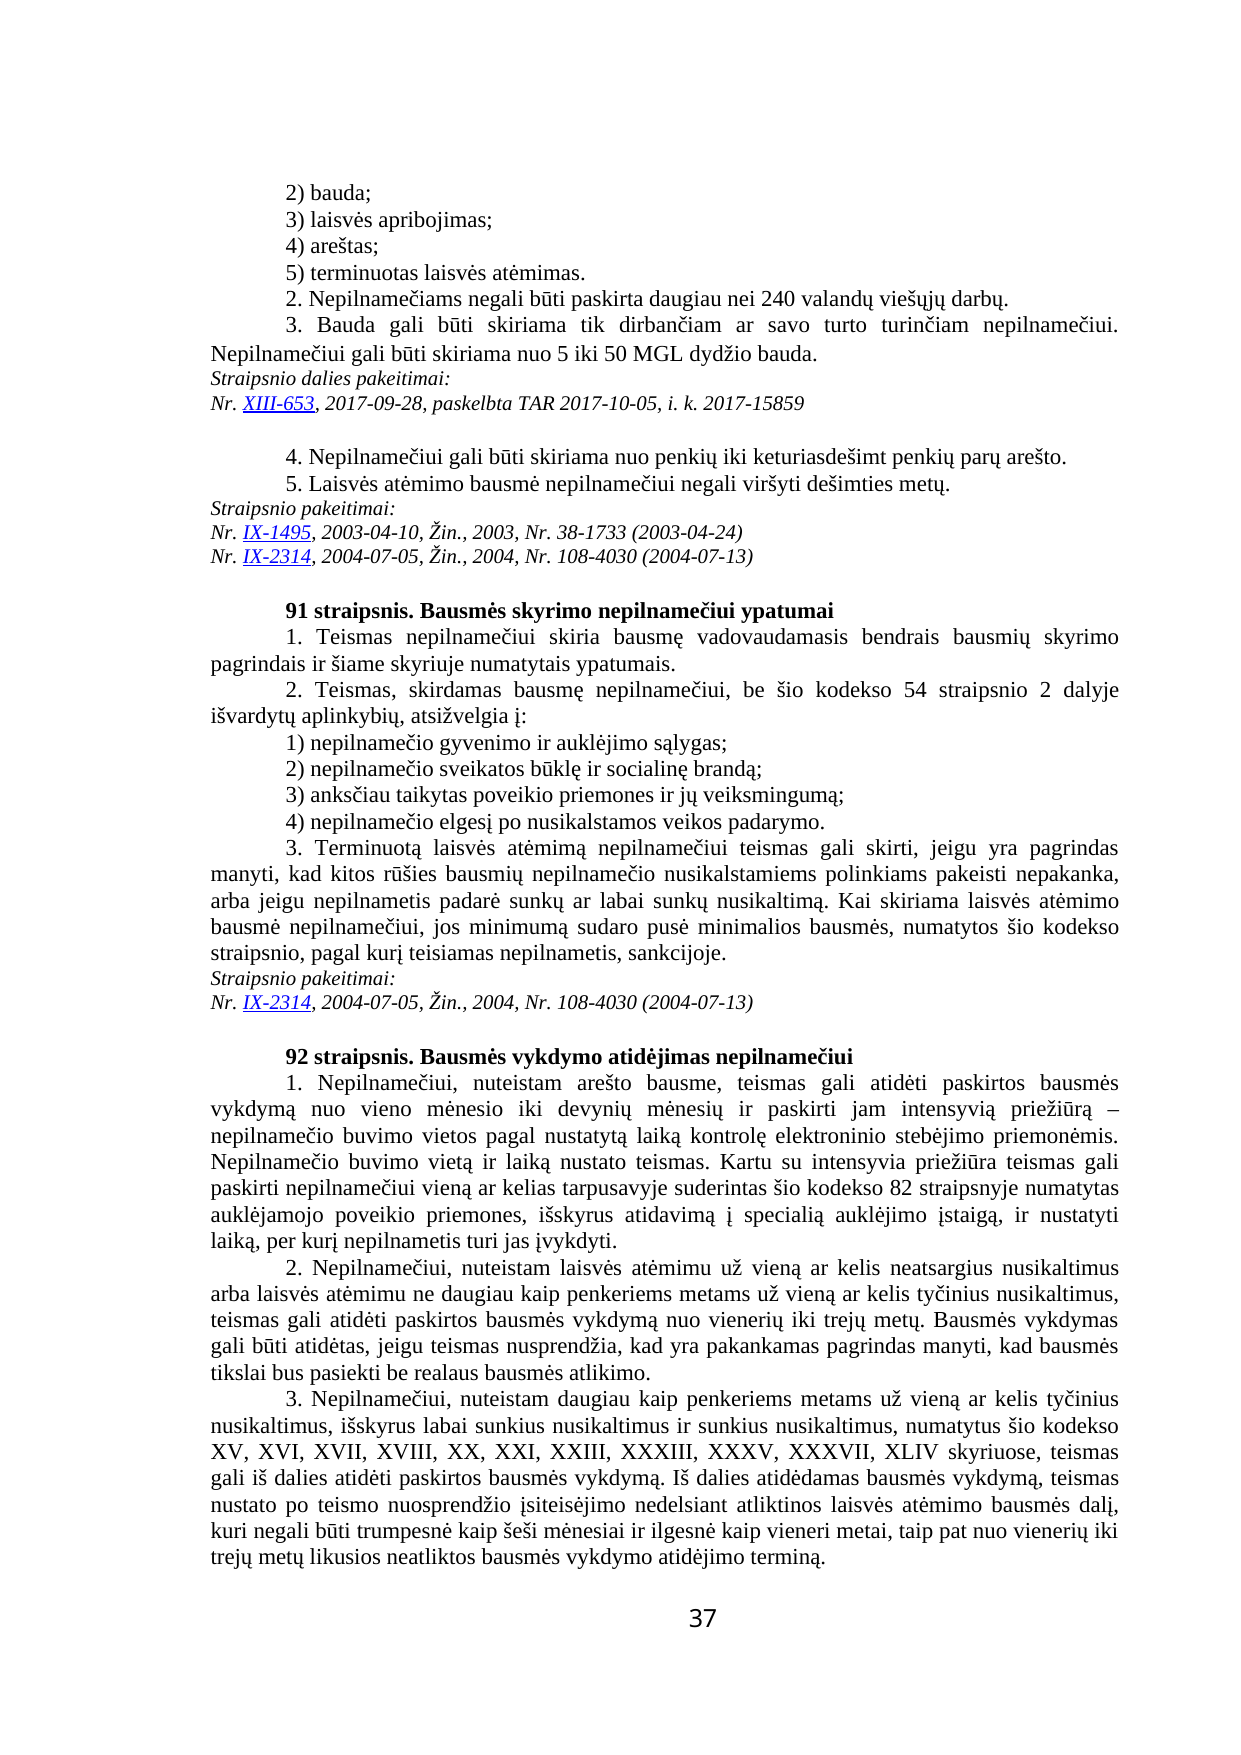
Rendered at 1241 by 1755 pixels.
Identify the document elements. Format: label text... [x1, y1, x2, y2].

text 2) bauda; [210, 179, 1120, 206]
text 3) anksčiau taikytas poveikio priemones ir jų veiksmingumą; [210, 781, 1120, 808]
text 3. Nepilnamečiui, nuteistam daugiau kaip penkeriems metams už vieną ar kelis tyčinius nusikaltimus, išskyrus labai sunkius nusikaltimus ir sunkius nusikaltimus, numatytus šio kodekso XV, XVI, XVII, XVIII, XX, XXI, XXIII, XXXIII, XXXV, XXXVII, XLIV skyriuose, teismas gali iš dalies atidėti paskirtos bausmės vykdymą. Iš dalies atidėdamas bausmės vykdymą, teismas nustato po teismo nuosprendžio įsiteisėjimo nedelsiant atliktinos laisvės atėmimo bausmės dalį, kuri negali būti trumpesnė kaip šeši mėnesiai ir ilgesnė kaip vieneri metai, taip pat nuo vienerių iki trejų metų likusios neatliktos bausmės vykdymo atidėjimo terminą. [210, 1385, 1120, 1570]
text 1) nepilnamečio gyvenimo ir auklėjimo sąlygas; [210, 729, 1120, 755]
text 2) nepilnamečio sveikatos būklę ir socialinę brandą; [210, 755, 1120, 781]
text 2. Nepilnamečiui, nuteistam laisvės atėmimu už vieną ar kelis neatsargius nusikaltimus arba laisvės atėmimu ne daugiau kaip penkeriems metams už vieną ar kelis tyčinius nusikaltimus, teismas gali atidėti paskirtos bausmės vykdymą nuo vienerių iki trejų metų. Bausmės vykdymas gali būti atidėtas, jeigu teismas nusprendžia, kad yra pakankamas pagrindas manyti, kad bausmės tikslai bus pasiekti be realaus bausmės atlikimo. [210, 1253, 1120, 1385]
text 4) areštas; [210, 232, 1120, 258]
text 91 straipsnis. Bausmės skyrimo nepilnamečiui ypatumai [210, 597, 1120, 623]
text 1. Teismas nepilnamečiui skiria bausmę vadovaudamasis bendrais bausmių skyrimo pagrindais ir šiame skyriuje numatytais ypatumais. [210, 623, 1120, 676]
text 4) nepilnamečio elgesį po nusikalstamos veikos padarymo. [210, 808, 1120, 834]
text 92 straipsnis. Bausmės vykdymo atidėjimas nepilnamečiui [210, 1043, 1120, 1069]
text Straipsnio pakeitimai: [210, 496, 1120, 520]
text 5. Laisvės atėmimo bausmė nepilnamečiui negali viršyti dešimties metų. [210, 469, 1120, 496]
text 2. Teismas, skirdamas bausmę nepilnamečiui, be šio kodekso 54 straipsnio 2 dalyje išvardytų aplinkybių, atsižvelgia į: [210, 676, 1120, 729]
text 2. Nepilnamečiams negali būti paskirta daugiau nei 240 valandų viešųjų darbų. [210, 285, 1120, 311]
text Straipsnio pakeitimai: [210, 966, 1120, 990]
text 3. Terminuotą laisvės atėmimą nepilnamečiui teismas gali skirti, jeigu yra pagrindas manyti, kad kitos rūšies bausmių nepilnamečio nusikalstamiems polinkiams pakeisti nepakanka, arba jeigu nepilnametis padarė sunkų ar labai sunkų nusikaltimą. Kai skiriama laisvės atėmimo bausmė nepilnamečiui, jos minimumą sudaro pusė minimalios bausmės, numatytos šio kodekso straipsnio, pagal kurį teisiamas nepilnametis, sankcijoje. [210, 834, 1120, 966]
text Nr. XIII-653, 2017-09-28, paskelbta TAR 2017-10-05, i. k. 2017-15859 [210, 390, 1120, 414]
text 4. Nepilnamečiui gali būti skiriama nuo penkių iki keturiasdešimt penkių parų arešto. [210, 443, 1120, 469]
text Nr. IX-1495, 2003-04-10, Žin., 2003, Nr. 38-1733 (2003-04-24) [210, 520, 1120, 544]
text Nr. IX-2314, 2004-07-05, Žin., 2004, Nr. 108-4030 (2004-07-13) [210, 544, 1120, 568]
text 5) terminuotas laisvės atėmimas. [210, 258, 1120, 285]
text Straipsnio dalies pakeitimai: [210, 366, 1120, 390]
text 3) laisvės apribojimas; [210, 206, 1120, 232]
text 1. Nepilnamečiui, nuteistam arešto bausme, teismas gali atidėti paskirtos bausmės vykdymą nuo vieno mėnesio iki devynių mėnesių ir paskirti jam intensyvią priežiūrą – nepilnamečio buvimo vietos pagal nustatytą laiką kontrolę elektroninio stebėjimo priemonėmis. Nepilnamečio buvimo vietą ir laiką nustato teismas. Kartu su intensyvia priežiūra teismas gali paskirti nepilnamečiui vieną ar kelias tarpusavyje suderintas šio kodekso 82 straipsnyje numatytas auklėjamojo poveikio priemones, išskyrus atidavimą į specialią auklėjimo įstaigą, ir nustatyti laiką, per kurį nepilnametis turi jas įvykdyti. [210, 1069, 1120, 1253]
text Nr. IX-2314, 2004-07-05, Žin., 2004, Nr. 108-4030 (2004-07-13) [210, 990, 1120, 1014]
text 3. Bauda gali būti skiriama tik dirbančiam ar savo turto turinčiam nepilnamečiui. Nepilnamečiui gali būti skiriama nuo 5 iki 50 MGL dydžio bauda. [210, 311, 1120, 366]
